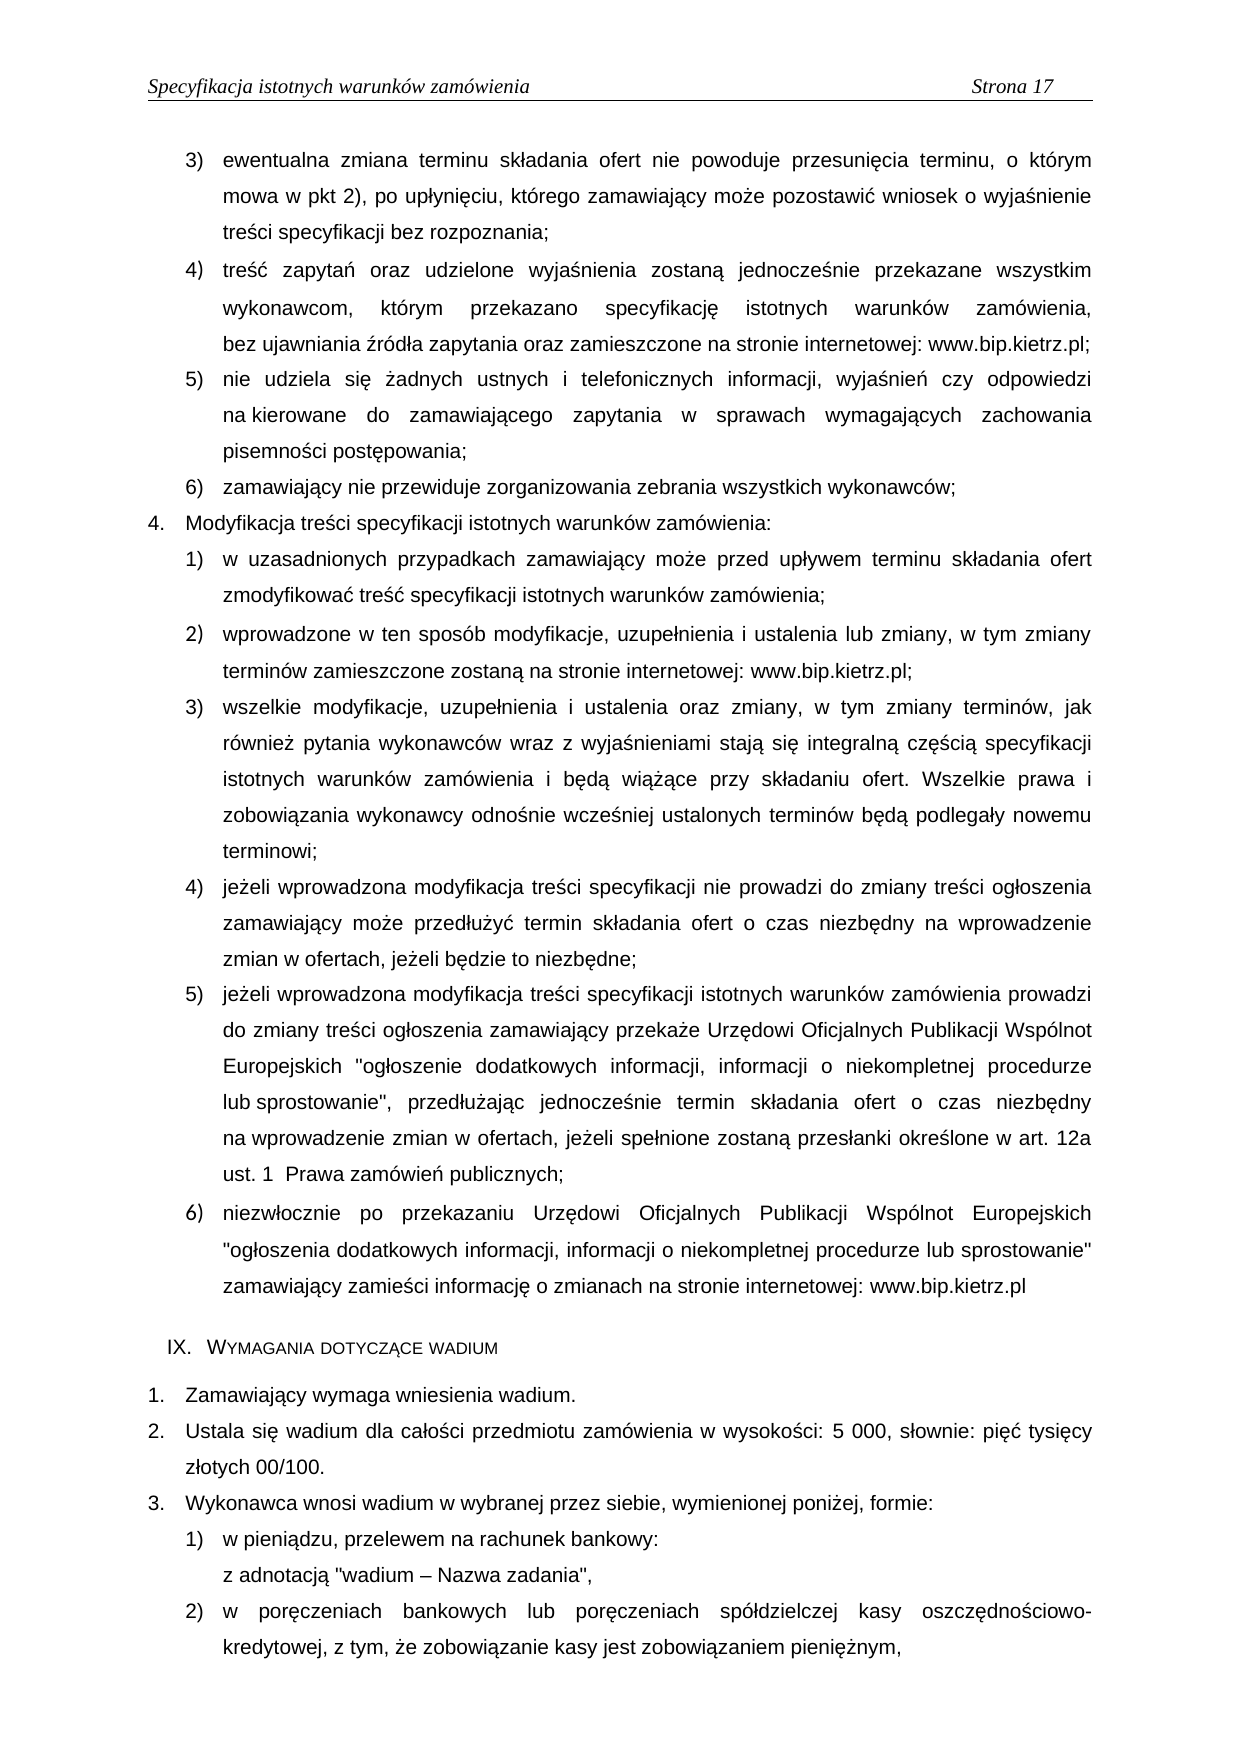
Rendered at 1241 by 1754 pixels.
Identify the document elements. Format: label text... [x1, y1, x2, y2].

list wprowadzone w ten sposób modyfikacje, uzupełnienia i ustalenia lub zmiany, w tym zmiany terminów zamieszczone zostaną na stronie internetowej: www.bip.kietrz.pl; [185, 619, 1093, 683]
list w poręczeniach bankowych lub poręczeniach spółdzielczej kasy oszczędnościowo-kredytowej, z tym, że zobowiązanie kasy jest zobowiązaniem pieniężnym, [185, 1599, 1093, 1659]
list treść zapytań oraz udzielone wyjaśnienia zostaną jednocześnie przekazane wszystkim wykonawcom, którym przekazano specyfikację istotnych warunków zamówienia, bez ujawniania źródła zapytania oraz zamieszczone na stronie internetowej: www.bip.kietrz.pl; [185, 255, 1093, 355]
list zamawiający nie przewiduje zorganizowania zebrania wszystkich wykonawców; [185, 475, 1093, 499]
list Wymagania dotyczące wadium [192, 1335, 1093, 1359]
list jeżeli wprowadzona modyfikacja treści specyfikacji istotnych warunków zamówienia prowadzi do zmiany treści ogłoszenia zamawiający przekaże Urzędowi Oficjalnych Publikacji Wspólnot Europejskich "ogłoszenie dodatkowych informacji, informacji o niekompletnej procedurze lub sprostowanie", przedłużając jednocześnie termin składania ofert o czas niezbędny na wprowadzenie zmian w ofertach, jeżeli spełnione zostaną przesłanki określone w art. 12a ust. 1 Prawa zamówień publicznych; [185, 982, 1093, 1186]
list Zamawiający wymaga wniesienia wadium. [148, 1383, 1093, 1407]
list Wykonawca wnosi wadium w wybranej przez siebie, wymienionej poniżej, formie: [148, 1491, 1093, 1515]
list Ustala się wadium dla całości przedmiotu zamówienia w wysokości: 5 000, słownie: pięć tysięcy złotych 00/100. [148, 1419, 1093, 1479]
list w pieniądzu, przelewem na rachunek bankowy: [185, 1527, 1093, 1551]
list Modyfikacja treści specyfikacji istotnych warunków zamówienia: [148, 511, 1093, 535]
list wszelkie modyfikacje, uzupełnienia i ustalenia oraz zmiany, w tym zmiany terminów, jak również pytania wykonawców wraz z wyjaśnieniami stają się integralną częścią specyfikacji istotnych warunków zamówienia i będą wiążące przy składaniu ofert. Wszelkie prawa i zobowiązania wykonawcy odnośnie wcześniej ustalonych terminów będą podlegały nowemu terminowi; [185, 695, 1093, 862]
list ewentualna zmiana terminu składania ofert nie powoduje przesunięcia terminu, o którym mowa w pkt 2), po upłynięciu, którego zamawiający może pozostawić wniosek o wyjaśnienie treści specyfikacji bez rozpoznania; [185, 148, 1093, 243]
list z adnotacją "wadium – Nazwa zadania", [223, 1563, 1093, 1587]
list nie udziela się żadnych ustnych i telefonicznych informacji, wyjaśnień czy odpowiedzi na kierowane do zamawiającego zapytania w sprawach wymagających zachowania pisemności postępowania; [185, 367, 1093, 463]
list w uzasadnionych przypadkach zamawiający może przed upływem terminu składania ofert zmodyfikować treść specyfikacji istotnych warunków zamówienia; [185, 547, 1093, 607]
list jeżeli wprowadzona modyfikacja treści specyfikacji nie prowadzi do zmiany treści ogłoszenia zamawiający może przedłużyć termin składania ofert o czas niezbędny na wprowadzenie zmian w ofertach, jeżeli będzie to niezbędne; [185, 874, 1093, 970]
list niezwłocznie po przekazaniu Urzędowi Oficjalnych Publikacji Wspólnot Europejskich "ogłoszenia dodatkowych informacji, informacji o niekompletnej procedurze lub sprostowanie" zamawiający zamieści informację o zmianach na stronie internetowej: www.bip.kietrz.pl [185, 1198, 1093, 1298]
